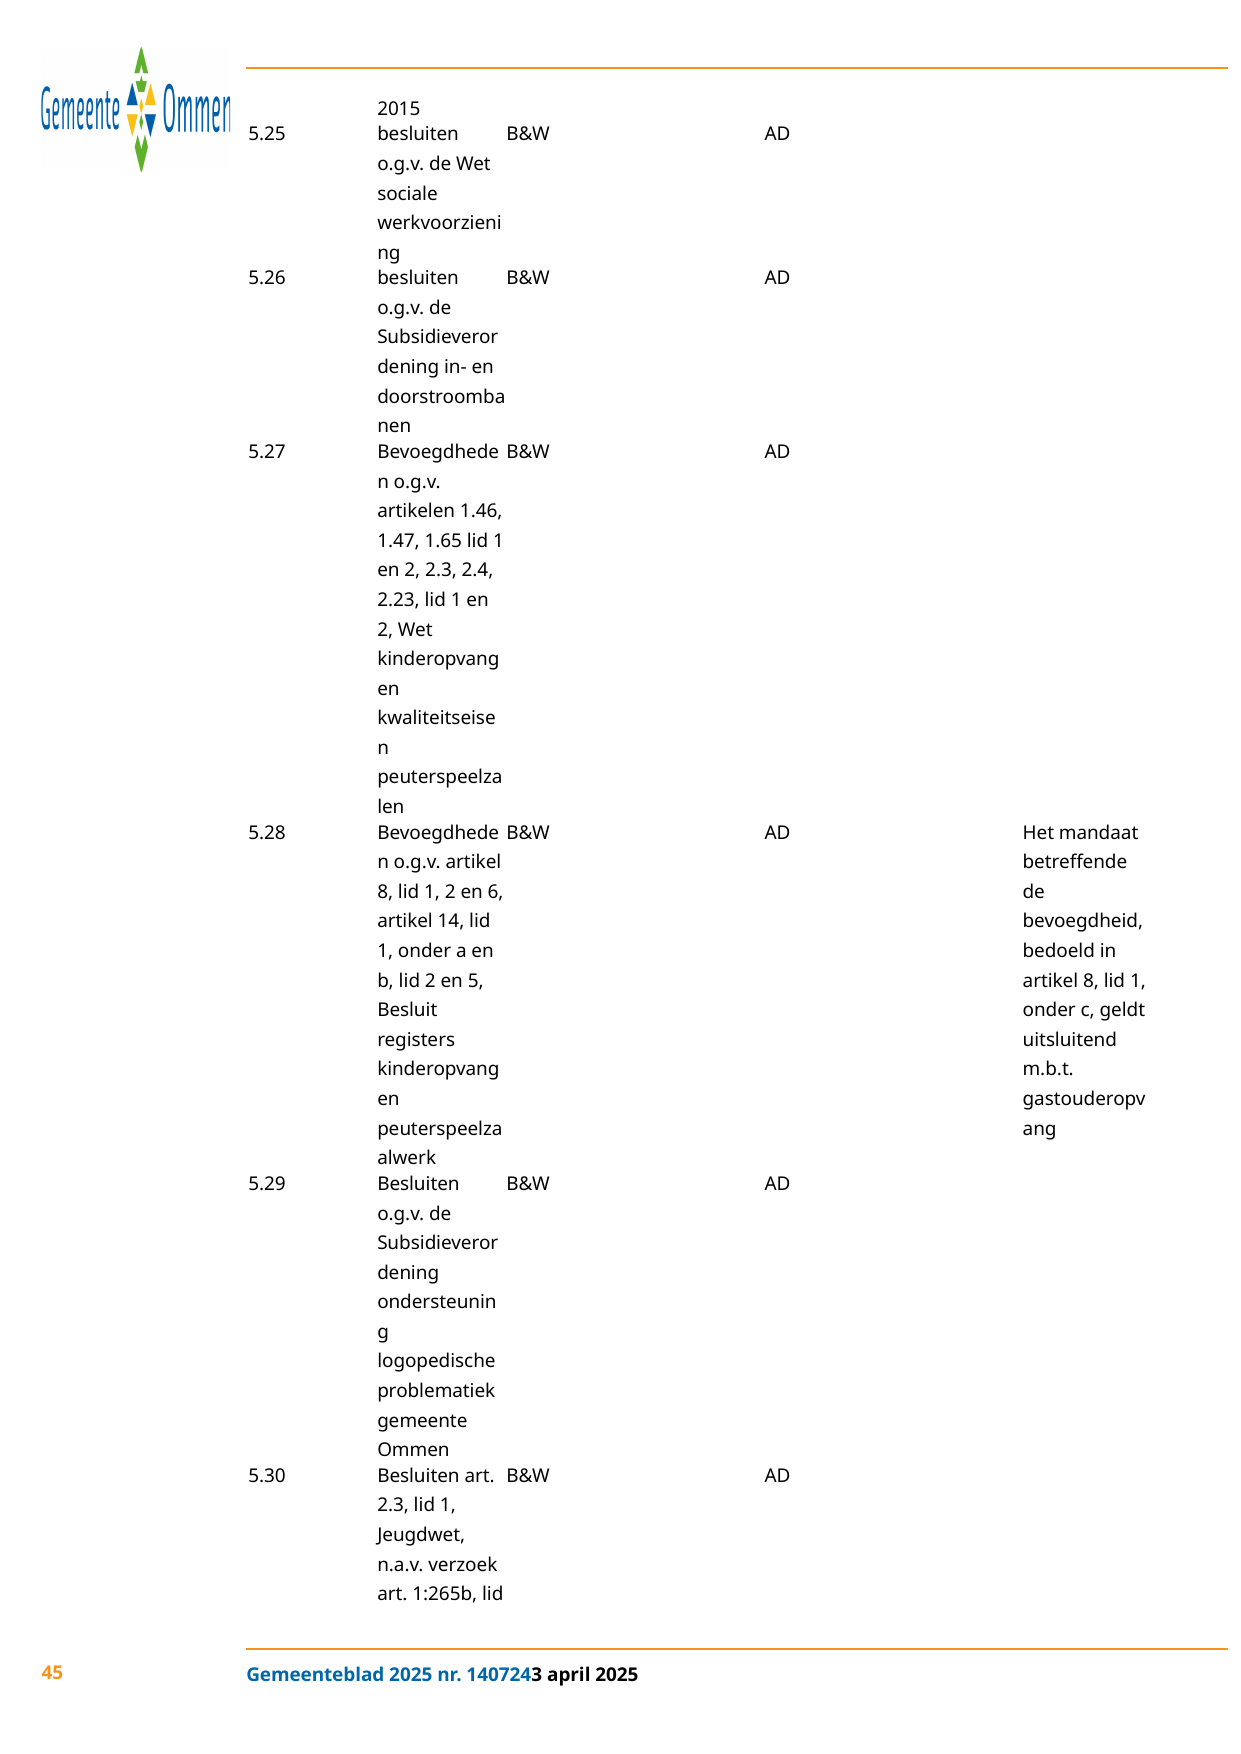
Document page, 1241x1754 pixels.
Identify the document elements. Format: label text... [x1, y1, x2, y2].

table_cell [764, 95, 893, 121]
table_cell [894, 438, 1022, 819]
table_cell [894, 265, 1022, 438]
table_cell [1023, 1462, 1152, 1606]
table_cell [1023, 121, 1152, 264]
table_cell [1023, 438, 1152, 819]
table_cell 5.26 [248, 265, 377, 438]
table_cell [894, 819, 1022, 1170]
table_cell AD [764, 265, 893, 438]
table_cell B&W [506, 438, 635, 819]
table_cell B&W [506, 819, 635, 1170]
table_cell [894, 121, 1022, 264]
table_cell 2015 [377, 95, 506, 121]
table_cell AD [764, 819, 893, 1170]
table_cell [506, 95, 635, 121]
table_cell [635, 1170, 764, 1462]
table_cell besluiten o.g.v. de Subsidieverordening in- en doorstroombanen [377, 265, 506, 438]
table_cell B&W [506, 265, 635, 438]
table_cell [1023, 95, 1152, 121]
table_cell [894, 95, 1022, 121]
table_cell [894, 1462, 1022, 1606]
table_cell AD [764, 438, 893, 819]
table_cell 5.27 [248, 438, 377, 819]
table_cell [635, 1462, 764, 1606]
table_cell [635, 121, 764, 264]
picture [41, 47, 231, 172]
table_cell 5.29 [248, 1170, 377, 1462]
table_cell [635, 95, 764, 121]
table_cell [1023, 1170, 1152, 1462]
table_cell [894, 1170, 1022, 1462]
table_cell Bevoegdheden o.g.v. artikelen 1.46, 1.47, 1.65 lid 1 en 2, 2.3, 2.4, 2.23, lid 1 en 2, Wet kinderopvang en kwaliteitseisen peuterspeelzalen [377, 438, 506, 819]
table_cell AD [764, 1170, 893, 1462]
table_cell B&W [506, 1170, 635, 1462]
table_cell [1023, 265, 1152, 438]
table_cell [248, 95, 377, 121]
table_cell 5.30 [248, 1462, 377, 1606]
table_cell 5.28 [248, 819, 377, 1170]
table_cell B&W [506, 121, 635, 264]
table_cell AD [764, 1462, 893, 1606]
table_cell 5.25 [248, 121, 377, 264]
table_cell B&W [506, 1462, 635, 1606]
table_cell AD [764, 121, 893, 264]
table_cell [635, 265, 764, 438]
table_cell Bevoegdheden o.g.v. artikel 8, lid 1, 2 en 6, artikel 14, lid 1, onder a en b, lid 2 en 5, Besluit registers kinderopvang en peuterspeelzaalwerk [377, 819, 506, 1170]
table_cell Besluiten art. 2.3, lid 1, Jeugdwet, n.a.v. verzoek art. 1:265b, lid [377, 1462, 506, 1606]
table_cell [635, 819, 764, 1170]
table_cell [635, 438, 764, 819]
table_cell Besluiten o.g.v. de Subsidieverordening ondersteuning logopedische problematiek gemeente Ommen [377, 1170, 506, 1462]
table_cell besluiten o.g.v. de Wet sociale werkvoorziening [377, 121, 506, 264]
table_cell Het mandaat betreffende de bevoegdheid, bedoeld in artikel 8, lid 1, onder c, geldt uitsluitend m.b.t. gastouderopvang [1023, 819, 1152, 1170]
